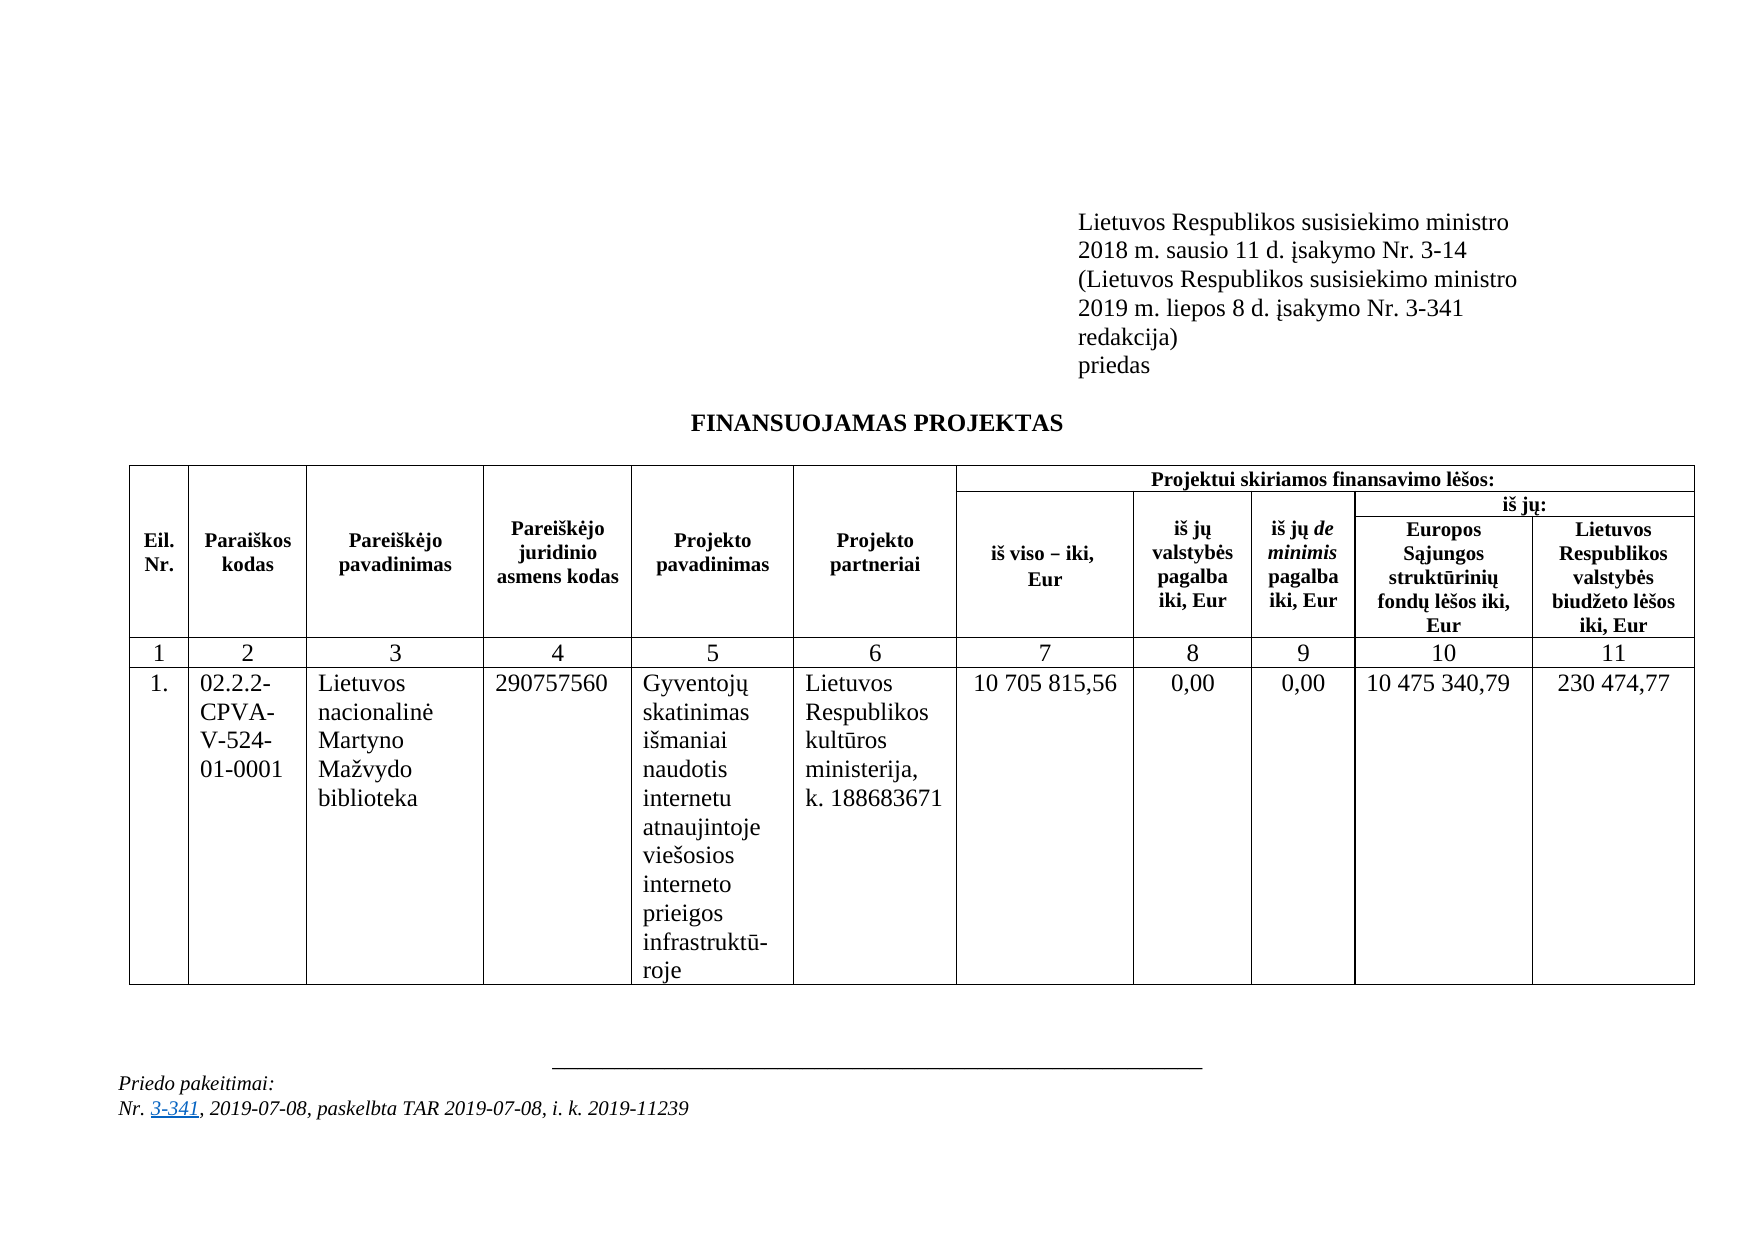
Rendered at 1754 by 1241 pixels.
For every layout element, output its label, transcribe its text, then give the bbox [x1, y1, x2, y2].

table_cell 0,00 [1134, 668, 1251, 984]
table_cell 10 [1356, 638, 1532, 667]
table_cell Gyventojų skatinimas išmaniai naudotis internetu atnaujintoje viešosios interneto prieigos infrastruktū-roje [632, 668, 793, 984]
table_cell Lietuvos Respublikos valstybės biudžeto lėšos iki, Eur [1533, 517, 1694, 637]
table_cell Europos Sąjungos struktūrinių fondų lėšos iki, Eur [1356, 517, 1532, 637]
table_cell Lietuvos nacionalinė Martyno Mažvydo biblioteka [307, 668, 483, 984]
table_header Projektui skiriamos finansavimo lėšos: [957, 466, 1694, 491]
table_cell 10 705 815,56 [957, 668, 1133, 984]
table_header Projekto partneriai [794, 466, 956, 637]
table_cell 7 [957, 638, 1133, 667]
table_cell 4 [484, 638, 631, 667]
table_cell 10 475 340,79 [1356, 668, 1532, 984]
text priedas [1078, 350, 1565, 379]
table_cell iš jų de minimis pagalba iki, Eur [1252, 492, 1354, 637]
table_header Eil. Nr. [130, 466, 188, 637]
text Lietuvos Respublikos susisiekimo ministro [1078, 207, 1565, 235]
table_header Pareiškėjo pavadinimas [307, 466, 483, 637]
table_cell iš jų: [1356, 492, 1694, 516]
table_cell 02.2.2-CPVA-V-524-01-0001 [189, 668, 306, 984]
table_cell 3 [307, 638, 483, 667]
table_cell 9 [1252, 638, 1354, 667]
text 2018 m. sausio 11 d. įsakymo Nr. 3-14 [1078, 235, 1565, 264]
table_cell 1. [130, 668, 188, 984]
table_cell 0,00 [1252, 668, 1354, 984]
table_cell 6 [794, 638, 956, 667]
text (Lietuvos Respublikos susisiekimo ministro [1078, 264, 1565, 293]
table_header Paraiškos kodas [189, 466, 306, 637]
text Priedo pakeitimai: [118, 1071, 1636, 1095]
table_cell 230 474,77 [1533, 668, 1694, 984]
table_cell 1 [130, 638, 188, 667]
text ____________________________________________________ [118, 1043, 1636, 1071]
table_cell Lietuvos Respublikos kultūros ministerija, k. 188683671 [794, 668, 956, 984]
table_cell 8 [1134, 638, 1251, 667]
table_cell 290757560 [484, 668, 631, 984]
text 2019 m. liepos 8 d. įsakymo Nr. 3-341 [1078, 293, 1565, 322]
text redakcija) [1078, 322, 1565, 350]
table_cell iš jų valstybės pagalba iki, Eur [1134, 492, 1251, 637]
table_cell 2 [189, 638, 306, 667]
table_cell iš viso – iki, Eur [957, 492, 1133, 637]
table_header Pareiškėjo juridinio asmens kodas [484, 466, 631, 637]
text FINANSUOJAMAS PROJEKTAS [118, 408, 1636, 437]
table_cell 11 [1533, 638, 1694, 667]
table_cell 5 [632, 638, 793, 667]
text Nr. 3-341, 2019-07-08, paskelbta TAR 2019-07-08, i. k. 2019-11239 [118, 1095, 1636, 1119]
table_header Projekto pavadinimas [632, 466, 793, 637]
